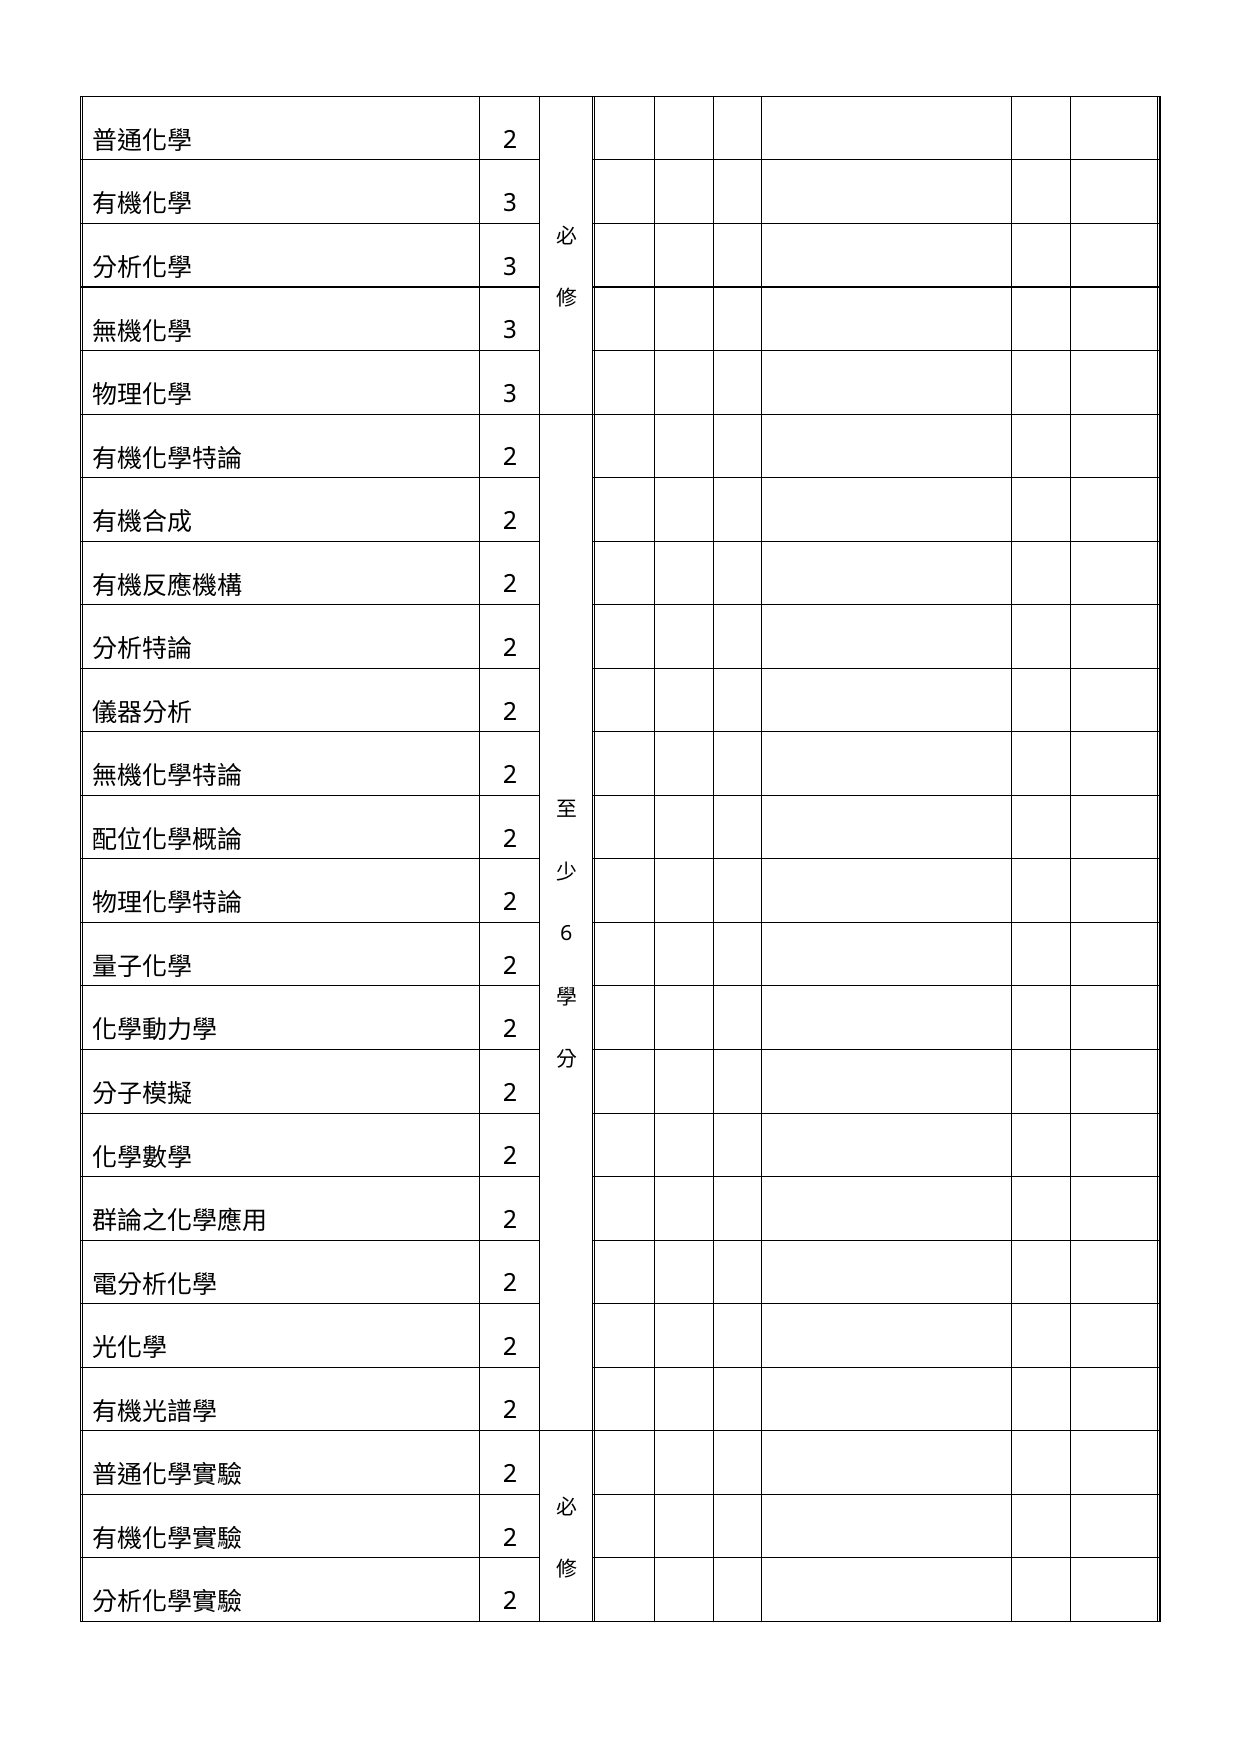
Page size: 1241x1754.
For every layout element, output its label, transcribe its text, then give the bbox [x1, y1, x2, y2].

table_cell [655, 669, 713, 731]
table_cell [714, 1368, 761, 1430]
table_cell 分析化學 [83, 224, 479, 286]
table_cell [655, 288, 713, 350]
table_cell [762, 923, 1011, 985]
table_cell [762, 1050, 1011, 1112]
table_cell [1012, 669, 1070, 731]
table_cell [1071, 923, 1157, 985]
table_cell 2 [480, 1114, 539, 1176]
table_cell [595, 986, 654, 1049]
table_cell [655, 1558, 713, 1621]
table_cell [1012, 1558, 1070, 1621]
table_cell 化學數學 [83, 1114, 479, 1176]
table_cell [655, 542, 713, 604]
table_cell 2 [480, 732, 539, 795]
table_cell 2 [480, 605, 539, 668]
table_cell [595, 923, 654, 985]
table_cell 有機反應機構 [83, 542, 479, 604]
table_cell [714, 986, 761, 1049]
table_cell [1012, 605, 1070, 668]
table_cell [714, 669, 761, 731]
table_cell [595, 605, 654, 668]
table_cell [762, 605, 1011, 668]
table_cell [1012, 1241, 1070, 1303]
table_cell [595, 1241, 654, 1303]
table_cell 2 [480, 97, 539, 159]
table_cell [655, 986, 713, 1049]
table_cell [595, 732, 654, 795]
table_cell [1012, 732, 1070, 795]
table_cell [714, 923, 761, 985]
table_cell [1071, 1050, 1157, 1112]
table_cell [655, 1050, 713, 1112]
table_cell 3 [480, 160, 539, 223]
table_cell [595, 97, 654, 159]
table_cell 2 [480, 796, 539, 858]
table_cell [762, 1431, 1011, 1494]
table_cell 電分析化學 [83, 1241, 479, 1303]
table_cell [714, 1495, 761, 1557]
table_cell 2 [480, 415, 539, 477]
table_cell [655, 1431, 713, 1494]
table_cell 2 [480, 859, 539, 922]
table_cell [762, 478, 1011, 541]
table_cell [595, 478, 654, 541]
table_cell [595, 1368, 654, 1430]
table_cell [655, 1177, 713, 1239]
table_cell 2 [480, 478, 539, 541]
table_cell [655, 732, 713, 795]
table_cell [1012, 1304, 1070, 1367]
table_cell [1071, 986, 1157, 1049]
table_cell 無機化學 [83, 288, 479, 350]
table_cell 光化學 [83, 1304, 479, 1367]
table_cell [1071, 1114, 1157, 1176]
table_cell 2 [480, 1558, 539, 1621]
table_cell 必修 [540, 97, 592, 413]
table_cell 群論之化學應用 [83, 1177, 479, 1239]
table_cell [1012, 160, 1070, 223]
table_cell [762, 732, 1011, 795]
table_cell [655, 1368, 713, 1430]
table_cell 物理化學特論 [83, 859, 479, 922]
table_cell [1012, 415, 1070, 477]
table_cell [655, 1241, 713, 1303]
table_cell [762, 224, 1011, 286]
table_cell [762, 1241, 1011, 1303]
table_cell [1071, 97, 1157, 159]
table_cell [762, 351, 1011, 413]
table_cell 2 [480, 1431, 539, 1494]
table_cell [595, 669, 654, 731]
table_cell 有機化學 [83, 160, 479, 223]
table_cell [595, 1304, 654, 1367]
table_cell [1071, 1431, 1157, 1494]
table_cell 3 [480, 288, 539, 350]
table_cell [1071, 1241, 1157, 1303]
table_cell [1071, 224, 1157, 286]
table_cell [655, 1304, 713, 1367]
table_cell [714, 859, 761, 922]
table_cell [714, 288, 761, 350]
table_cell 2 [480, 1177, 539, 1239]
table_cell [655, 351, 713, 413]
table_cell [1071, 351, 1157, 413]
table_cell [1012, 1114, 1070, 1176]
table_cell [762, 97, 1011, 159]
table_cell [762, 1304, 1011, 1367]
table_cell 2 [480, 923, 539, 985]
table_cell [1071, 859, 1157, 922]
table_cell 普通化學 [83, 97, 479, 159]
table_cell [714, 1241, 761, 1303]
table_cell [1012, 97, 1070, 159]
table_cell [655, 859, 713, 922]
table_cell [595, 542, 654, 604]
table_cell 分析特論 [83, 605, 479, 668]
table_cell 3 [480, 224, 539, 286]
table_cell 無機化學特論 [83, 732, 479, 795]
table_cell [714, 415, 761, 477]
table_cell [1071, 605, 1157, 668]
table_cell 2 [480, 986, 539, 1049]
table_cell [714, 1050, 761, 1112]
table_cell [714, 732, 761, 795]
table_cell [595, 1050, 654, 1112]
table_cell [714, 542, 761, 604]
table_cell [1012, 859, 1070, 922]
table_cell 儀器分析 [83, 669, 479, 731]
table_cell 至少6 學分 [540, 415, 592, 1430]
table_cell [655, 478, 713, 541]
table_cell [655, 605, 713, 668]
table_cell [595, 1114, 654, 1176]
table_cell [1071, 669, 1157, 731]
table_cell [595, 796, 654, 858]
table_cell [655, 415, 713, 477]
table_cell [714, 796, 761, 858]
table_cell [714, 478, 761, 541]
table_cell [1071, 542, 1157, 604]
table_cell [1012, 1177, 1070, 1239]
table_cell 2 [480, 669, 539, 731]
table_cell [1071, 732, 1157, 795]
table_cell [595, 859, 654, 922]
table_cell 有機化學特論 [83, 415, 479, 477]
table_cell 有機合成 [83, 478, 479, 541]
table_cell [714, 351, 761, 413]
table_cell [1012, 796, 1070, 858]
table_cell [714, 1177, 761, 1239]
table_cell 必修 [540, 1431, 592, 1621]
table_cell [1071, 160, 1157, 223]
table_cell [595, 1177, 654, 1239]
table_cell [1071, 1558, 1157, 1621]
table_cell [714, 1304, 761, 1367]
table_cell [762, 669, 1011, 731]
table_cell [714, 97, 761, 159]
table_cell [595, 415, 654, 477]
table_cell [1012, 351, 1070, 413]
table_cell [595, 1495, 654, 1557]
table_cell [1071, 415, 1157, 477]
table_cell [595, 160, 654, 223]
table_cell [762, 542, 1011, 604]
table_cell 量子化學 [83, 923, 479, 985]
table_cell [595, 288, 654, 350]
table_cell 分子模擬 [83, 1050, 479, 1112]
table_cell [1012, 224, 1070, 286]
table_cell 2 [480, 1241, 539, 1303]
table_cell [1071, 1368, 1157, 1430]
table_cell 分析化學實驗 [83, 1558, 479, 1621]
table_cell [1012, 923, 1070, 985]
table_cell [655, 796, 713, 858]
table_cell 普通化學實驗 [83, 1431, 479, 1494]
table_cell 2 [480, 1304, 539, 1367]
table_cell [762, 859, 1011, 922]
table_cell 2 [480, 1495, 539, 1557]
table_cell [762, 1495, 1011, 1557]
table_cell [595, 224, 654, 286]
table_cell [714, 1114, 761, 1176]
table_cell 2 [480, 542, 539, 604]
table_cell [714, 224, 761, 286]
table_cell [1071, 1304, 1157, 1367]
table_cell [762, 1368, 1011, 1430]
table_cell [595, 1431, 654, 1494]
table_cell 有機化學實驗 [83, 1495, 479, 1557]
table_cell [1071, 288, 1157, 350]
table_cell [762, 288, 1011, 350]
table_cell [1012, 986, 1070, 1049]
table_cell 2 [480, 1368, 539, 1430]
table_cell [1012, 1050, 1070, 1112]
table_cell [762, 796, 1011, 858]
table_cell [655, 97, 713, 159]
table_cell 物理化學 [83, 351, 479, 413]
table_cell [1012, 1495, 1070, 1557]
table_cell 有機光譜學 [83, 1368, 479, 1430]
table_cell [655, 224, 713, 286]
table_cell [714, 160, 761, 223]
table_cell [714, 605, 761, 668]
table_cell [655, 1114, 713, 1176]
table_cell 3 [480, 351, 539, 413]
table_cell [1012, 288, 1070, 350]
table_cell 化學動力學 [83, 986, 479, 1049]
table_cell [595, 1558, 654, 1621]
table_cell [1012, 542, 1070, 604]
table_cell [714, 1558, 761, 1621]
table_cell [762, 1177, 1011, 1239]
table_cell 2 [480, 1050, 539, 1112]
table_cell 配位化學概論 [83, 796, 479, 858]
table_cell [1071, 1177, 1157, 1239]
table_cell [762, 415, 1011, 477]
table_cell [655, 1495, 713, 1557]
table_cell [655, 160, 713, 223]
table_cell [1071, 1495, 1157, 1557]
table_cell [595, 351, 654, 413]
table_cell [762, 1114, 1011, 1176]
table_cell [1012, 1431, 1070, 1494]
table_cell [655, 923, 713, 985]
table_cell [1012, 1368, 1070, 1430]
table_cell [762, 986, 1011, 1049]
table_cell [714, 1431, 761, 1494]
table_cell [1012, 478, 1070, 541]
table_cell [1071, 478, 1157, 541]
table_cell [762, 160, 1011, 223]
table_cell [762, 1558, 1011, 1621]
table_cell [1071, 796, 1157, 858]
